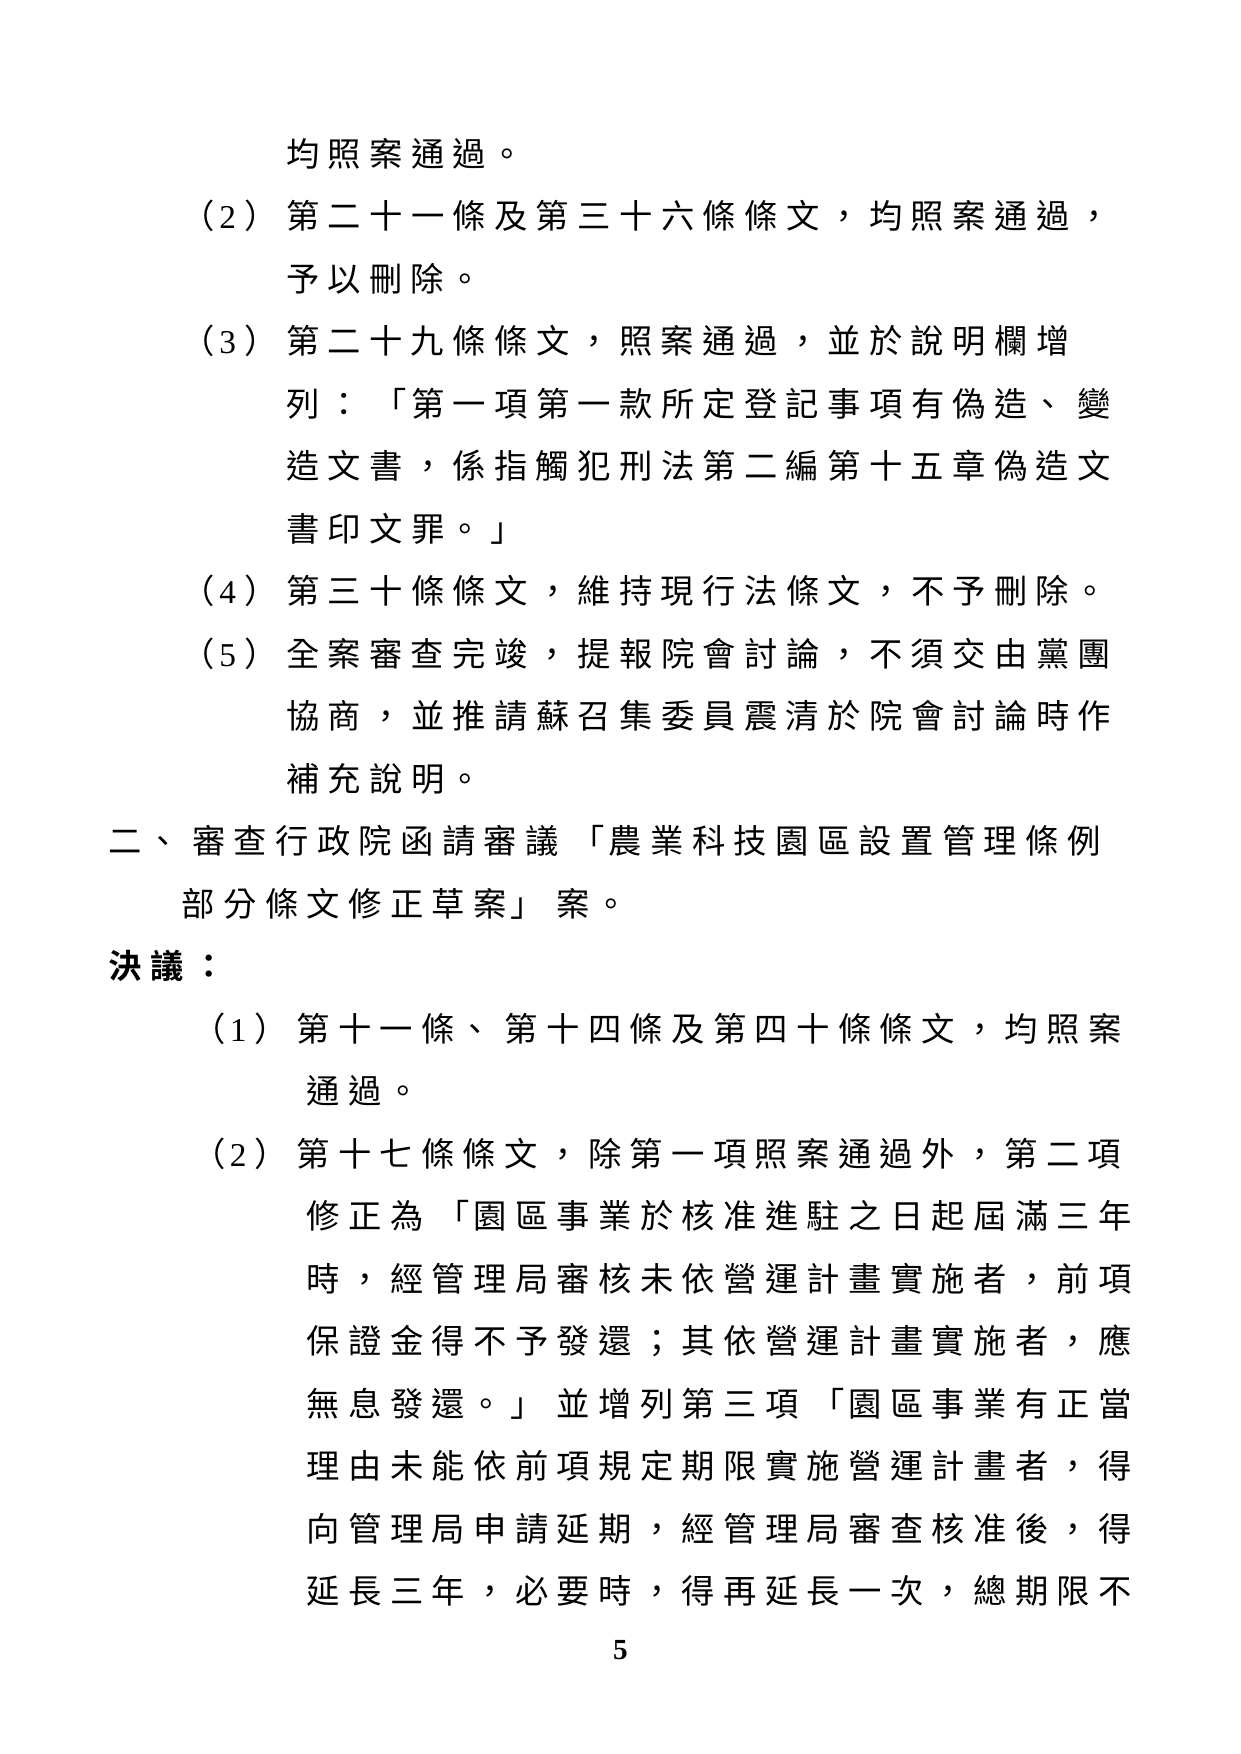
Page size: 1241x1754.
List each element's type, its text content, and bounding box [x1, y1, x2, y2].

text 二、審查行政院函請審議「農業科技園區設置管理條例部分條文修正草案」案。 [104, 798, 1136, 923]
list 全案審查完竣，提報院會討論，不須交由黨團協商，並推請蘇召集委員震清於院會討論時作補充說明。 [172, 610, 1136, 798]
list 第十一條、第十四條及第四十條條文，均照案通過。 [188, 985, 1136, 1110]
list 第二十九條條文，照案通過，並於說明欄增列：「第一項第一款所定登記事項有偽造、變造文書，係指觸犯刑法第二編第十五章偽造文書印文罪。」 [172, 298, 1136, 548]
list 第三十條條文，維持現行法條文，不予刪除。 [172, 548, 1136, 610]
list 第二十一條及第三十六條條文，均照案通過，予以刪除。 [172, 173, 1136, 298]
list 均照案通過。 [172, 110, 1136, 173]
list 第十七條條文，除第一項照案通過外，第二項修正為「園區事業於核准進駐之日起屆滿三年時，經管理局審核未依營運計畫實施者，前項保證金得不予發還；其依營運計畫實施者，應無息發還。」並增列第三項「園區事業有正當理由未能依前項規定期限實施營運計畫者，得向管理局申請延期，經管理局審查核准後，得延長三年，必要時，得再延長一次，總期限不 [188, 1110, 1136, 1610]
text 決議： [104, 923, 1136, 985]
